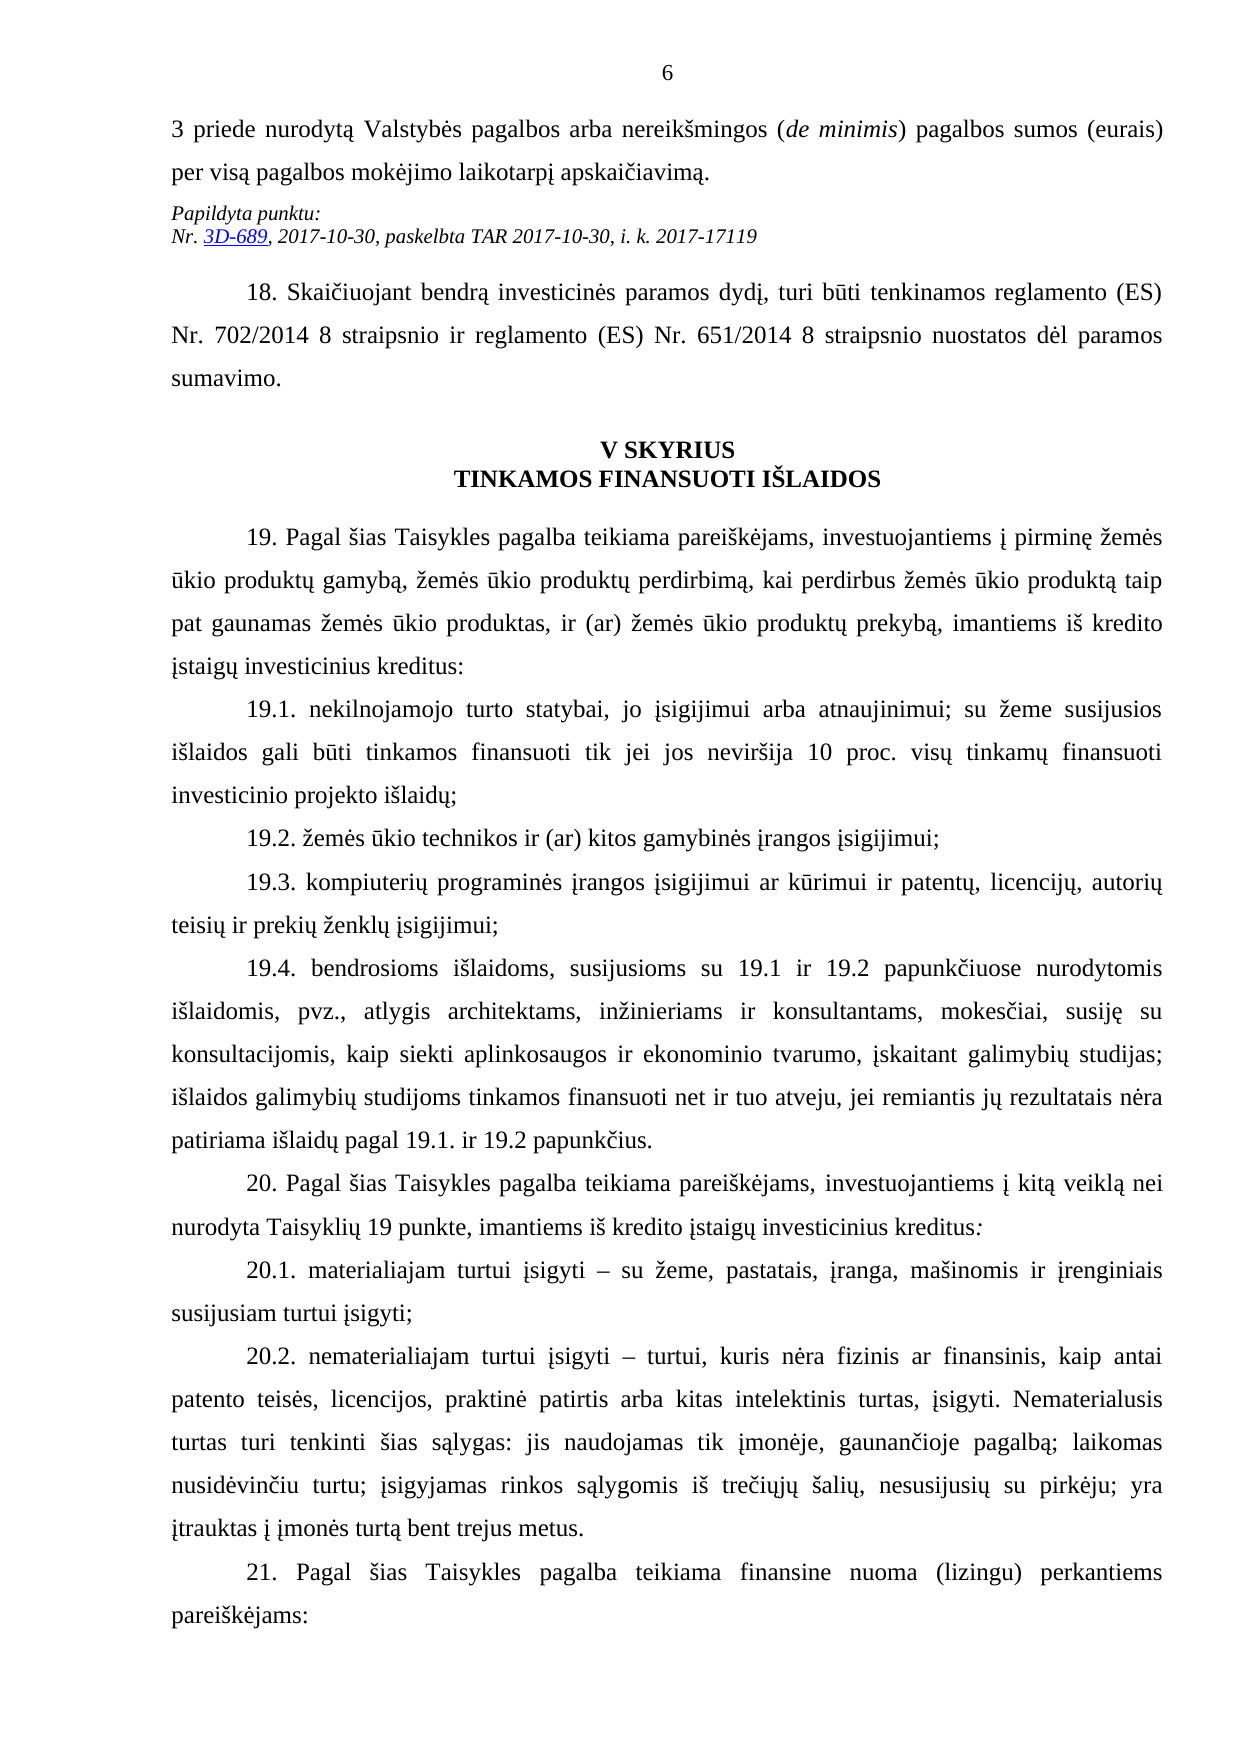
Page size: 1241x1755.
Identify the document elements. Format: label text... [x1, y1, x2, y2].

text V SKYRIUS [171, 435, 1163, 464]
text 19.3. kompiuterių programinės įrangos įsigijimui ar kūrimui ir patentų, licencijų, autorių teisių ir prekių ženklų įsigijimui; [171, 867, 1163, 938]
text 19. Pagal šias Taisykles pagalba teikiama pareiškėjams, investuojantiems į pirminę žemės ūkio produktų gamybą, žemės ūkio produktų perdirbimą, kai perdirbus žemės ūkio produktą taip pat gaunamas žemės ūkio produktas, ir (ar) žemės ūkio produktų prekybą, imantiems iš kredito įstaigų investicinius kreditus: [171, 522, 1163, 680]
text 21. Pagal šias Taisykles pagalba teikiama finansine nuoma (lizingu) perkantiems pareiškėjams: [171, 1557, 1163, 1628]
text Nr. 3D-689, 2017-10-30, paskelbta TAR 2017-10-30, i. k. 2017-17119 [171, 224, 1163, 248]
text 19.1. nekilnojamojo turto statybai, jo įsigijimui arba atnaujinimui; su žeme susijusios išlaidos gali būti tinkamos finansuoti tik jei jos neviršija 10 proc. visų tinkamų finansuoti investicinio projekto išlaidų; [171, 694, 1163, 809]
text 3 priede nurodytą Valstybės pagalbos arba nereikšmingos (de minimis) pagalbos sumos (eurais) per visą pagalbos mokėjimo laikotarpį apskaičiavimą. [171, 114, 1163, 186]
text 19.4. bendrosioms išlaidoms, susijusioms su 19.1 ir 19.2 papunkčiuose nurodytomis išlaidomis, pvz., atlygis architektams, inžinieriams ir konsultantams, mokesčiai, susiję su konsultacijomis, kaip siekti aplinkosaugos ir ekonominio tvarumo, įskaitant galimybių studijas; išlaidos galimybių studijoms tinkamos finansuoti net ir tuo atveju, jei remiantis jų rezultatais nėra patiriama išlaidų pagal 19.1. ir 19.2 papunkčius. [171, 953, 1163, 1154]
text 19.2. žemės ūkio technikos ir (ar) kitos gamybinės įrangos įsigijimui; [171, 823, 1163, 852]
text Papildyta punktu: [171, 200, 1163, 224]
text TINKAMOS FINANSUOTI IŠLAIDOS [171, 464, 1163, 493]
text 18. Skaičiuojant bendrą investicinės paramos dydį, turi būti tenkinamos reglamento (ES) Nr. 702/2014 8 straipsnio ir reglamento (ES) Nr. 651/2014 8 straipsnio nuostatos dėl paramos sumavimo. [171, 277, 1163, 392]
text 20.2. nematerialiajam turtui įsigyti – turtui, kuris nėra fizinis ar finansinis, kaip antai patento teisės, licencijos, praktinė patirtis arba kitas intelektinis turtas, įsigyti. Nematerialusis turtas turi tenkinti šias sąlygas: jis naudojamas tik įmonėje, gaunančioje pagalbą; laikomas nusidėvinčiu turtu; įsigyjamas rinkos sąlygomis iš trečiųjų šalių, nesusijusių su pirkėju; yra įtrauktas į įmonės turtą bent trejus metus. [171, 1341, 1163, 1542]
text 20.1. materialiajam turtui įsigyti – su žeme, pastatais, įranga, mašinomis ir įrenginiais susijusiam turtui įsigyti; [171, 1255, 1163, 1327]
text 20. Pagal šias Taisykles pagalba teikiama pareiškėjams, investuojantiems į kitą veiklą nei nurodyta Taisyklių 19 punkte, imantiems iš kredito įstaigų investicinius kreditus: [171, 1168, 1163, 1240]
